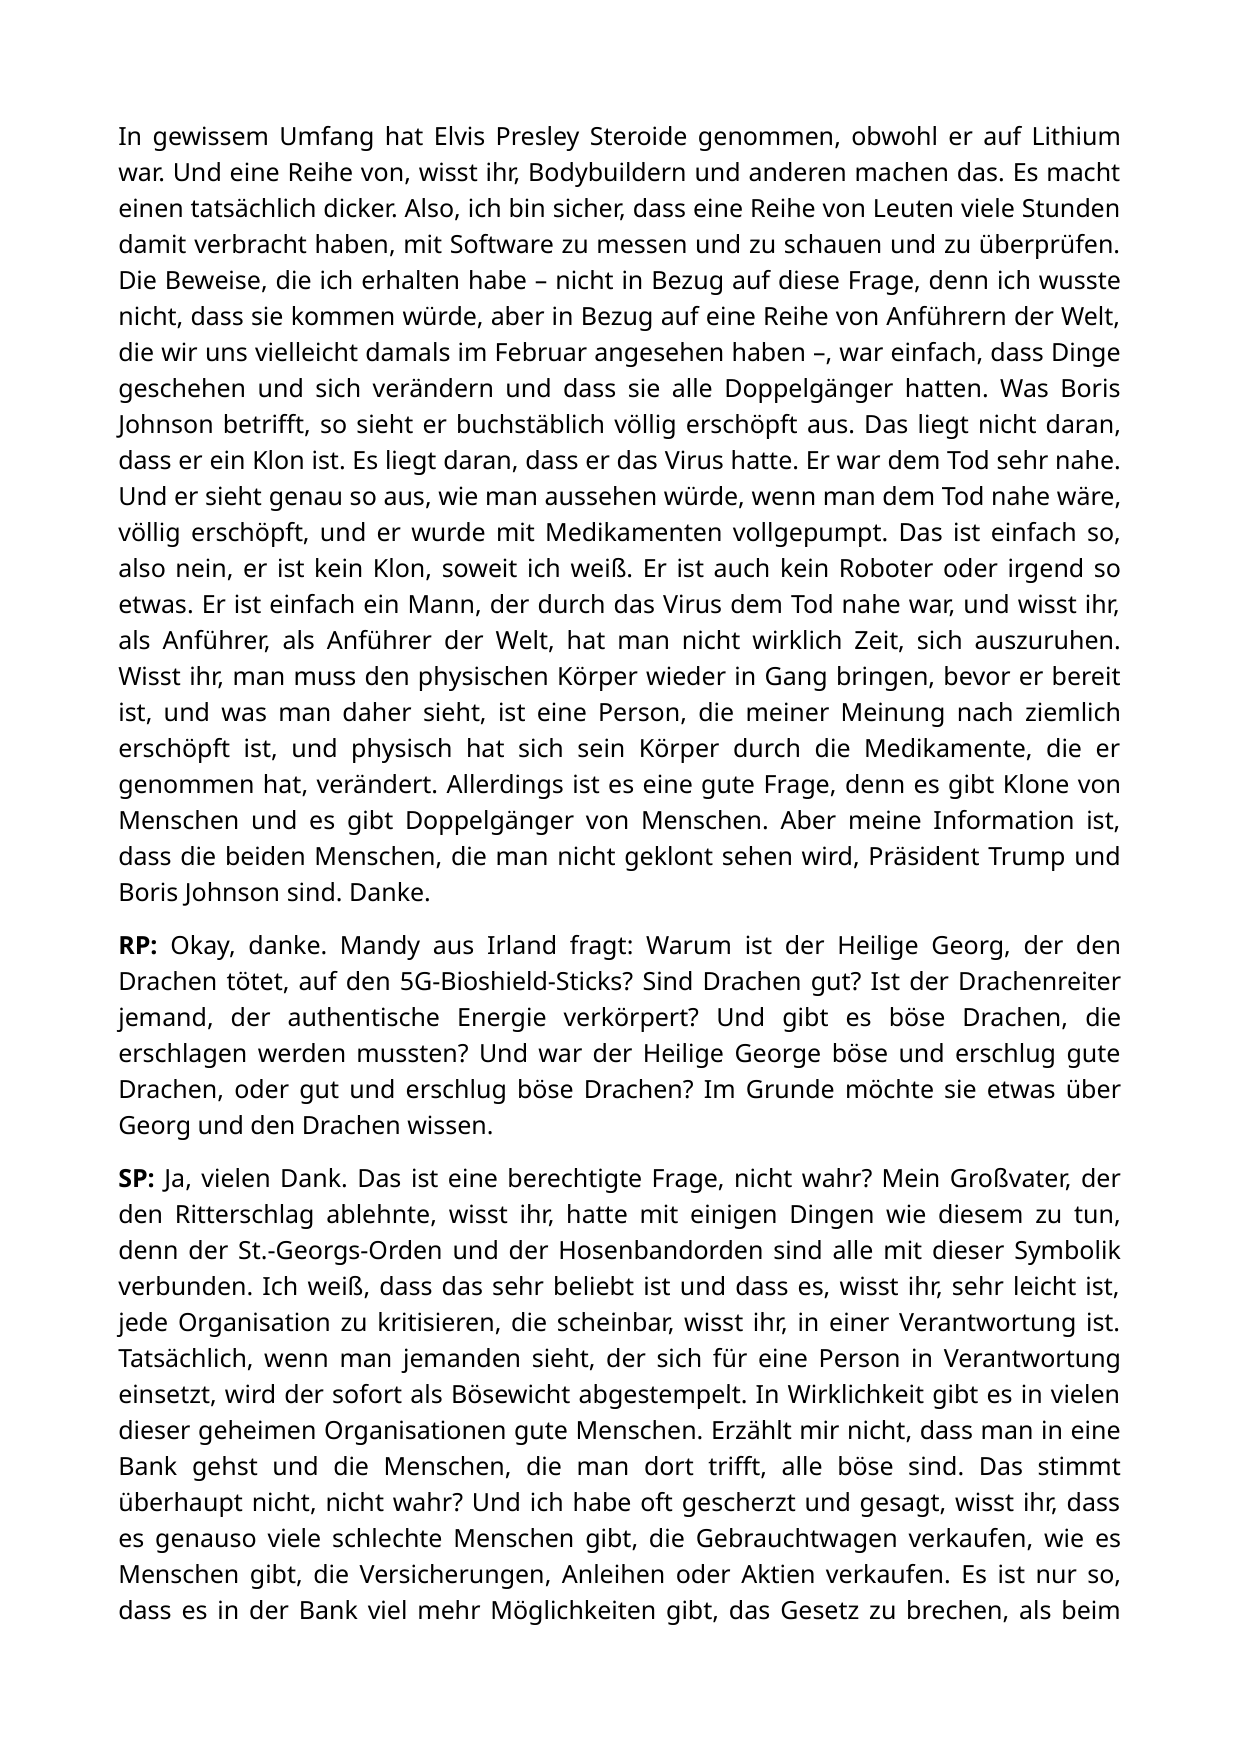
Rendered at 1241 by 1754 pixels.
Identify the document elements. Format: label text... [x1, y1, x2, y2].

text In gewissem Umfang hat Elvis Presley Steroide genommen, obwohl er auf Lithium war. Und eine Reihe von, wisst ihr, Bodybuildern und anderen machen das. Es macht einen tatsächlich dicker. Also, ich bin sicher, dass eine Reihe von Leuten viele Stunden damit verbracht haben, mit Software zu messen und zu schauen und zu überprüfen. Die Beweise, die ich erhalten habe – nicht in Bezug auf diese Frage, denn ich wusste nicht, dass sie kommen würde, aber in Bezug auf eine Reihe von Anführern der Welt, die wir uns vielleicht damals im Februar angesehen haben –, war einfach, dass Dinge geschehen und sich verändern und dass sie alle Doppelgänger hatten. Was Boris Johnson betrifft, so sieht er buchstäblich völlig erschöpft aus. Das liegt nicht daran, dass er ein Klon ist. Es liegt daran, dass er das Virus hatte. Er war dem Tod sehr nahe. Und er sieht genau so aus, wie man aussehen würde, wenn man dem Tod nahe wäre, völlig erschöpft, und er wurde mit Medikamenten vollgepumpt. Das ist einfach so, also nein, er ist kein Klon, soweit ich weiß. Er ist auch kein Roboter oder irgend so etwas. Er ist einfach ein Mann, der durch das Virus dem Tod nahe war, und wisst ihr, als Anführer, als Anführer der Welt, hat man nicht wirklich Zeit, sich auszuruhen. Wisst ihr, man muss den physischen Körper wieder in Gang bringen, bevor er bereit ist, und was man daher sieht, ist eine Person, die meiner Meinung nach ziemlich erschöpft ist, und physisch hat sich sein Körper durch die Medikamente, die er genommen hat, verändert. Allerdings ist es eine gute Frage, denn es gibt Klone von Menschen und es gibt Doppelgänger von Menschen. Aber meine Information ist, dass die beiden Menschen, die man nicht geklont sehen wird, Präsident Trump und Boris Johnson sind. Danke. [118, 118, 1122, 910]
text SP: Ja, vielen Dank. Das ist eine berechtigte Frage, nicht wahr? Mein Großvater, der den Ritterschlag ablehnte, wisst ihr, hatte mit einigen Dingen wie diesem zu tun, denn der St.-Georgs-Orden und der Hosenbandorden sind alle mit dieser Symbolik verbunden. Ich weiß, dass das sehr beliebt ist und dass es, wisst ihr, sehr leicht ist, jede Organisation zu kritisieren, die scheinbar, wisst ihr, in einer Verantwortung ist. Tatsächlich, wenn man jemanden sieht, der sich für eine Person in Verantwortung einsetzt, wird der sofort als Bösewicht abgestempelt. In Wirklichkeit gibt es in vielen dieser geheimen Organisationen gute Menschen. Erzählt mir nicht, dass man in eine Bank gehst und die Menschen, die man dort trifft, alle böse sind. Das stimmt überhaupt nicht, nicht wahr? Und ich habe oft gescherzt und gesagt, wisst ihr, dass es genauso viele schlechte Menschen gibt, die Gebrauchtwagen verkaufen, wie es Menschen gibt, die Versicherungen, Anleihen oder Aktien verkaufen. Es ist nur so, dass es in der Bank viel mehr Möglichkeiten gibt, das Gesetz zu brechen, als beim [118, 1160, 1122, 1628]
text RP: Okay, danke. Mandy aus Irland fragt: Warum ist der Heilige Georg, der den Drachen tötet, auf den 5G-Bioshield-Sticks? Sind Drachen gut? Ist der Drachenreiter jemand, der authentische Energie verkörpert? Und gibt es böse Drachen, die erschlagen werden mussten? Und war der Heilige George böse und erschlug gute Drachen, oder gut und erschlug böse Drachen? Im Grunde möchte sie etwas über Georg und den Drachen wissen. [118, 927, 1122, 1143]
